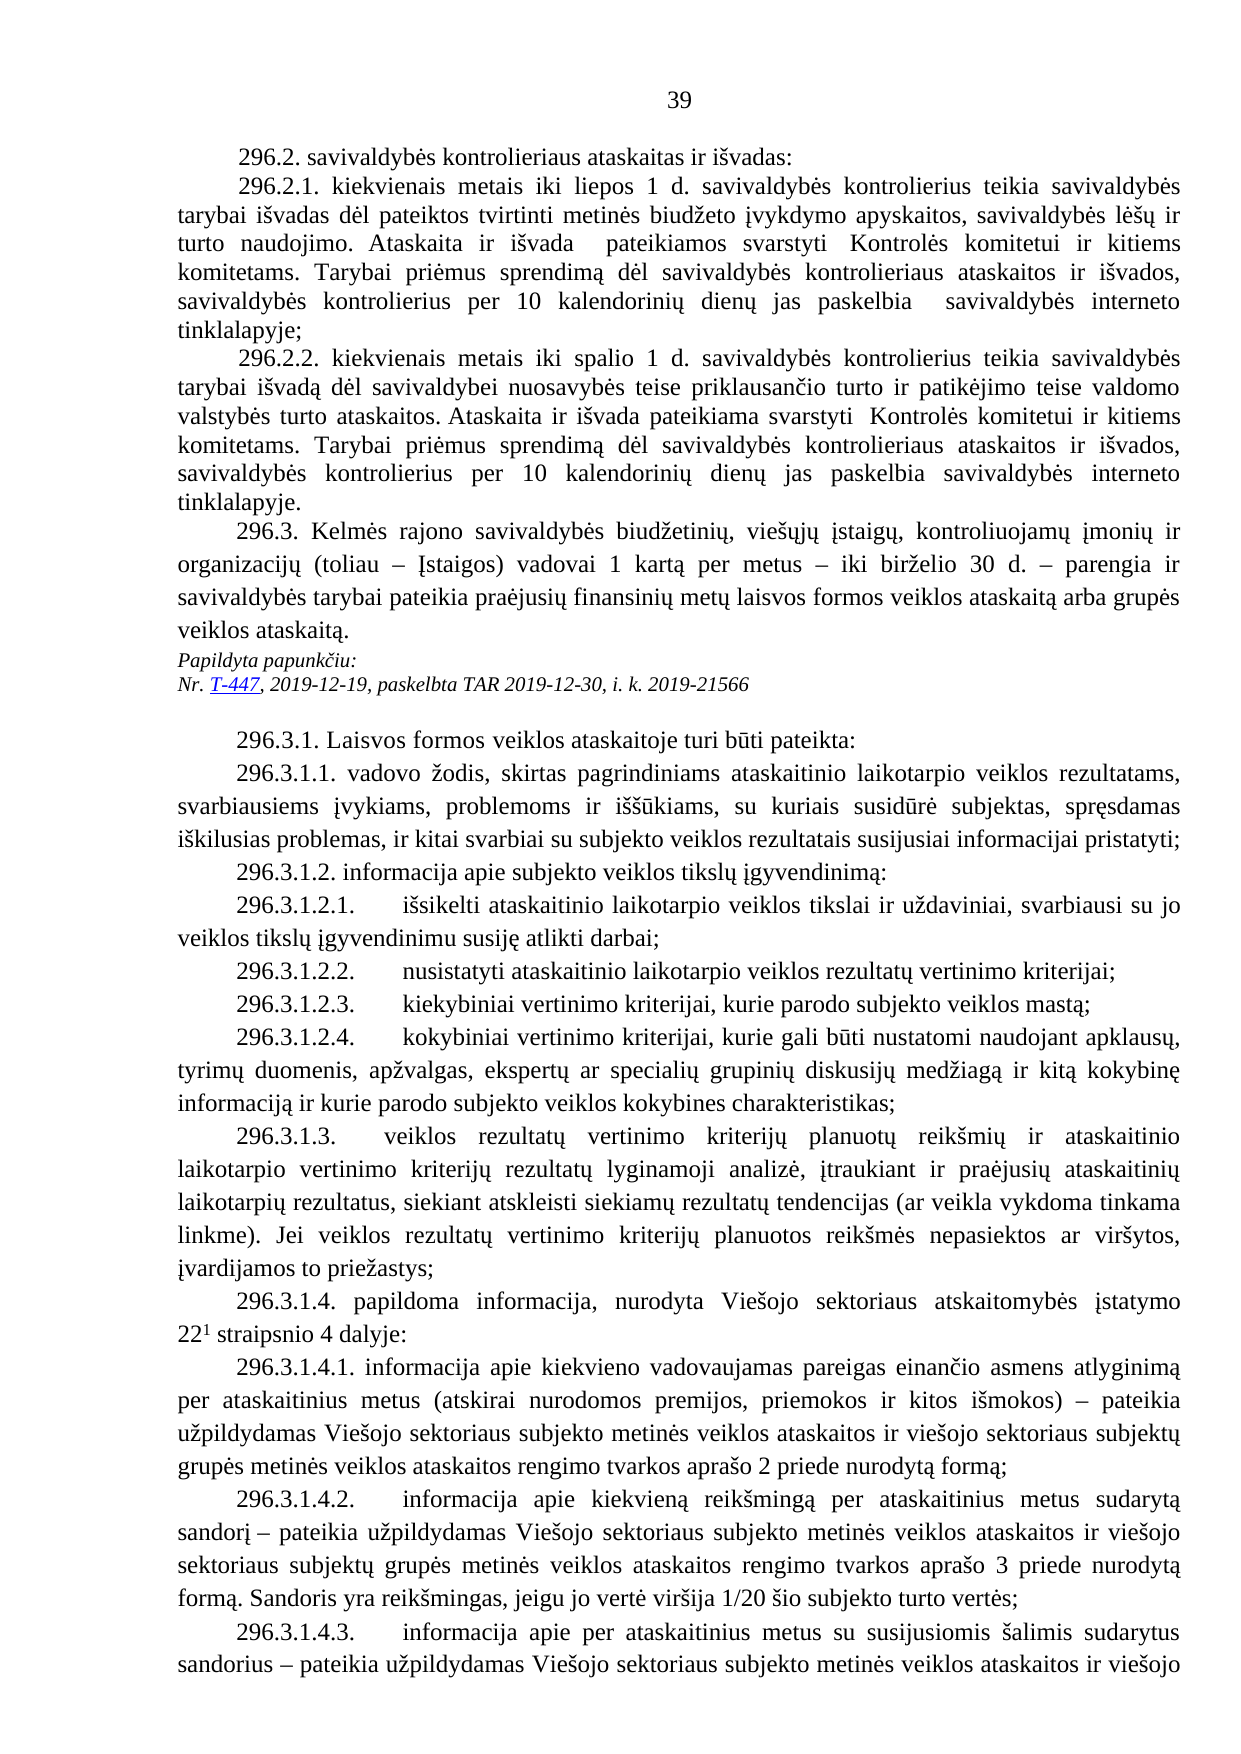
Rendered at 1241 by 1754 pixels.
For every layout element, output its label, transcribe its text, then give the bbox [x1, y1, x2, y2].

text 296.2. savivaldybės kontrolieriaus ataskaitas ir išvadas: [177, 142, 1181, 171]
text 296.2.2. kiekvienais metais iki spalio 1 d. savivaldybės kontrolierius teikia savivaldybės tarybai išvadą dėl savivaldybei nuosavybės teise priklausančio turto ir patikėjimo teise valdomo valstybės turto ataskaitos. Ataskaita ir išvada pateikiama svarstyti Kontrolės komitetui ir kitiems komitetams. Tarybai priėmus sprendimą dėl savivaldybės kontrolieriaus ataskaitos ir išvados, savivaldybės kontrolierius per 10 kalendorinių dienų jas paskelbia savivaldybės interneto tinklalapyje. [177, 343, 1181, 516]
text 296.3. Kelmės rajono savivaldybės biudžetinių, viešųjų įstaigų, kontroliuojamų įmonių ir organizacijų (toliau – Įstaigos) vadovai 1 kartą per metus – iki birželio 30 d. – parengia ir savivaldybės tarybai pateikia praėjusių finansinių metų laisvos formos veiklos ataskaitą arba grupės veiklos ataskaitą. [177, 516, 1181, 644]
text 296.3.1.3. veiklos rezultatų vertinimo kriterijų planuotų reikšmių ir ataskaitinio laikotarpio vertinimo kriterijų rezultatų lyginamoji analizė, įtraukiant ir praėjusių ataskaitinių laikotarpių rezultatus, siekiant atskleisti siekiamų rezultatų tendencijas (ar veikla vykdoma tinkama linkme). Jei veiklos rezultatų vertinimo kriterijų planuotos reikšmės nepasiektos ar viršytos, įvardijamos to priežastys; [177, 1121, 1181, 1282]
text 296.3.1.4.2. informacija apie kiekvieną reikšmingą per ataskaitinius metus sudarytą sandorį – pateikia užpildydamas Viešojo sektoriaus subjekto metinės veiklos ataskaitos ir viešojo sektoriaus subjektų grupės metinės veiklos ataskaitos rengimo tvarkos aprašo 3 priede nurodytą formą. Sandoris yra reikšmingas, jeigu jo vertė viršija 1/20 šio subjekto turto vertės; [177, 1484, 1181, 1612]
text Nr. T-447, 2019-12-19, paskelbta TAR 2019-12-30, i. k. 2019-21566 [177, 672, 1181, 696]
text 296.3.1.4.3. informacija apie per ataskaitinius metus su susijusiomis šalimis sudarytus sandorius – pateikia užpildydamas Viešojo sektoriaus subjekto metinės veiklos ataskaitos ir viešojo [177, 1617, 1181, 1678]
text 296.3.1.2.4. kokybiniai vertinimo kriterijai, kurie gali būti nustatomi naudojant apklausų, tyrimų duomenis, apžvalgas, ekspertų ar specialių grupinių diskusijų medžiagą ir kitą kokybinę informaciją ir kurie parodo subjekto veiklos kokybines charakteristikas; [177, 1022, 1181, 1117]
text 296.3.1.2.1. išsikelti ataskaitinio laikotarpio veiklos tikslai ir uždaviniai, svarbiausi su jo veiklos tikslų įgyvendinimu susiję atlikti darbai; [177, 890, 1181, 952]
text 296.3.1. Laisvos formos veiklos ataskaitoje turi būti pateikta: [177, 725, 1181, 754]
text 296.3.1.4. papildoma informacija, nurodyta Viešojo sektoriaus atskaitomybės įstatymo 221 straipsnio 4 dalyje: [177, 1286, 1181, 1348]
text 296.3.1.4.1. informacija apie kiekvieno vadovaujamas pareigas einančio asmens atlyginimą per ataskaitinius metus (atskirai nurodomos premijos, priemokos ir kitos išmokos) – pateikia užpildydamas Viešojo sektoriaus subjekto metinės veiklos ataskaitos ir viešojo sektoriaus subjektų grupės metinės veiklos ataskaitos rengimo tvarkos aprašo 2 priede nurodytą formą; [177, 1352, 1181, 1480]
text 296.3.1.2.2. nusistatyti ataskaitinio laikotarpio veiklos rezultatų vertinimo kriterijai; [177, 956, 1181, 985]
text 296.2.1. kiekvienais metais iki liepos 1 d. savivaldybės kontrolierius teikia savivaldybės tarybai išvadas dėl pateiktos tvirtinti metinės biudžeto įvykdymo apyskaitos, savivaldybės lėšų ir turto naudojimo. Ataskaita ir išvada pateikiamos svarstyti Kontrolės komitetui ir kitiems komitetams. Tarybai priėmus sprendimą dėl savivaldybės kontrolieriaus ataskaitos ir išvados, savivaldybės kontrolierius per 10 kalendorinių dienų jas paskelbia savivaldybės interneto tinklalapyje; [177, 171, 1181, 343]
text 296.3.1.2.3. kiekybiniai vertinimo kriterijai, kurie parodo subjekto veiklos mastą; [177, 989, 1181, 1018]
text 296.3.1.2. informacija apie subjekto veiklos tikslų įgyvendinimą: [177, 857, 1181, 886]
text Papildyta papunkčiu: [177, 648, 1181, 672]
text 296.3.1.1. vadovo žodis, skirtas pagrindiniams ataskaitinio laikotarpio veiklos rezultatams, svarbiausiems įvykiams, problemoms ir iššūkiams, su kuriais susidūrė subjektas, spręsdamas iškilusias problemas, ir kitai svarbiai su subjekto veiklos rezultatais susijusiai informacijai pristatyti; [177, 758, 1181, 853]
